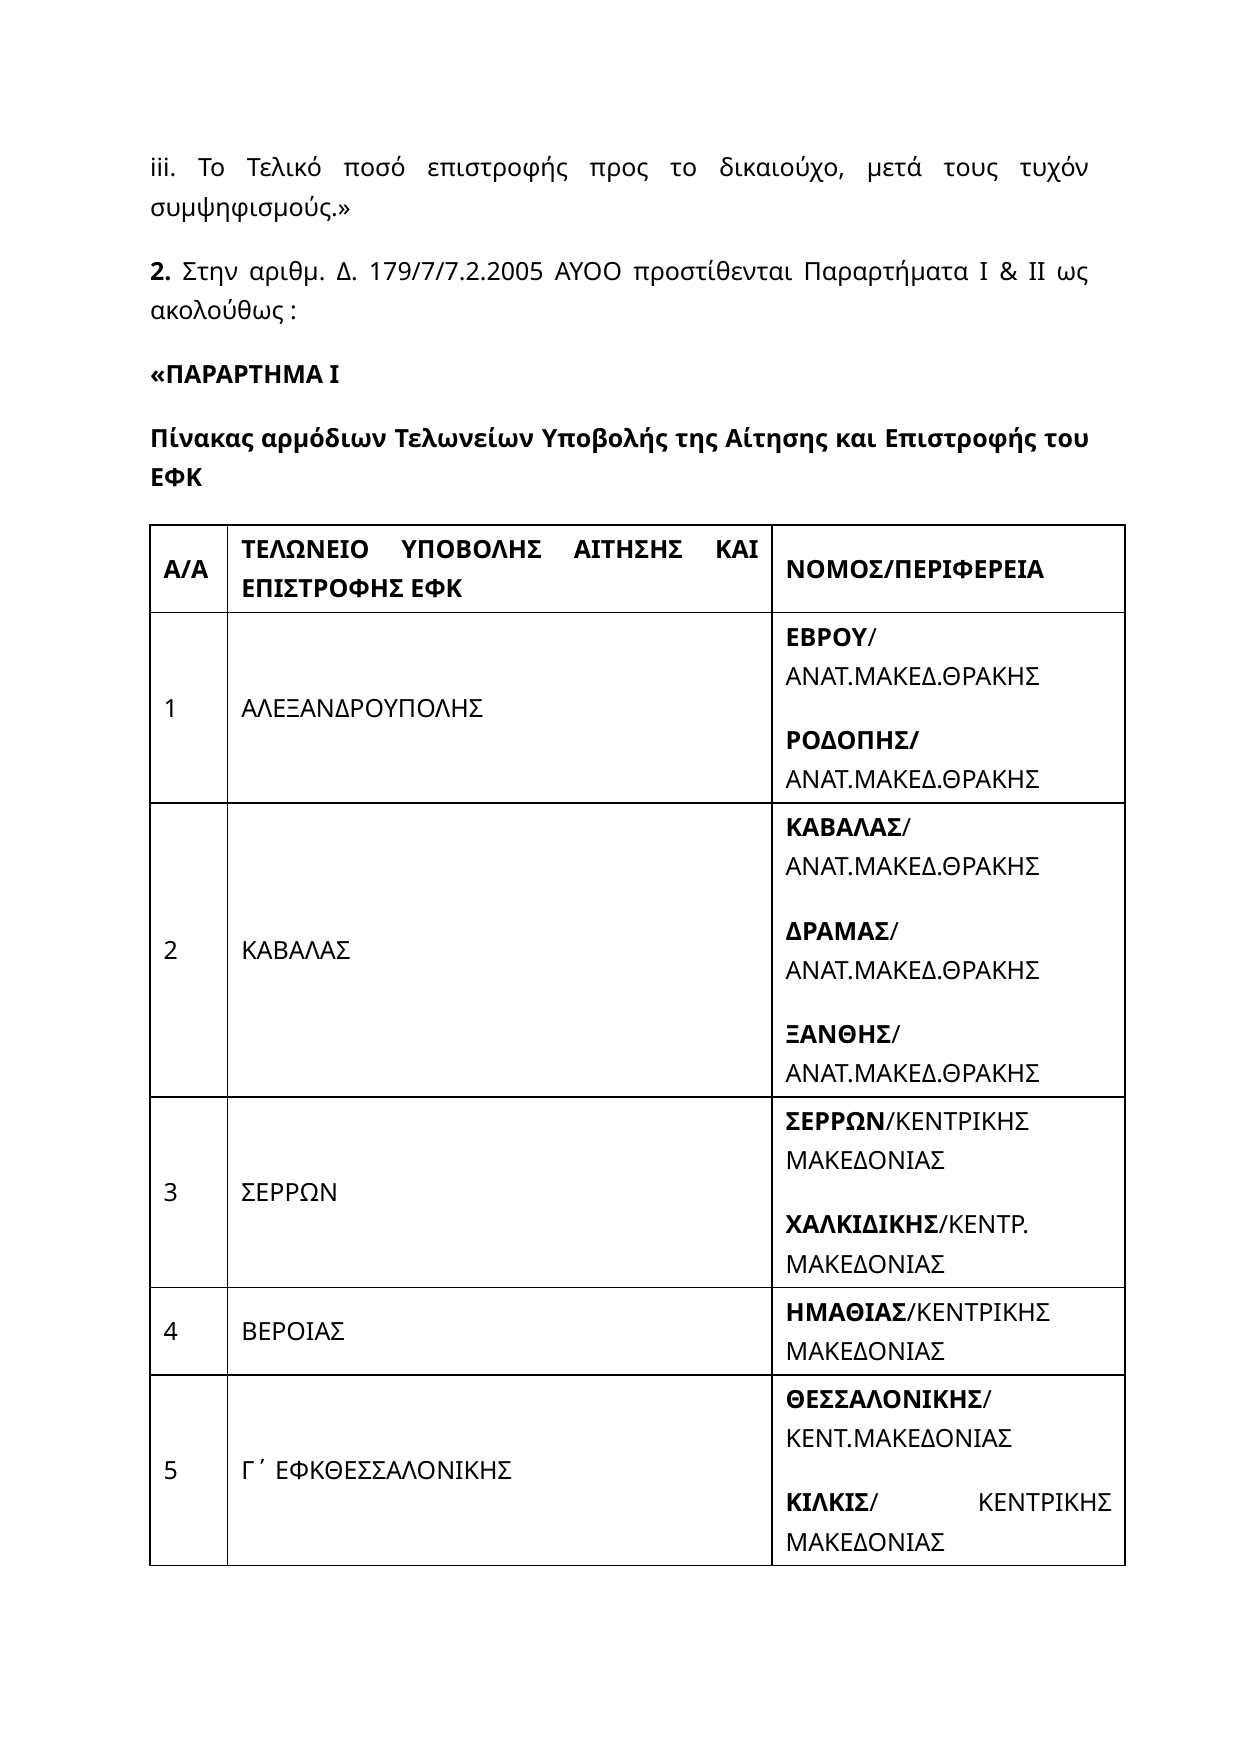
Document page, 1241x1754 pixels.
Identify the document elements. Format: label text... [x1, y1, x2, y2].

text 2. Στην αριθμ. Δ. 179/7/7.2.2005 ΑΥΟΟ προστίθενται Παραρτήματα I & II ως ακολούθως : [150, 253, 1090, 327]
table_cell ΕΒΡΟΥ/ ΑΝΑΤ.ΜΑΚΕΔ.ΘΡΑΚΗΣ ΡΟΔΟΠΗΣ/ΑΝΑΤ.ΜΑΚΕΔ.ΘΡΑΚΗΣ [773, 613, 1124, 802]
table_cell ΗΜΑΘΙΑΣ/ΚΕΝΤΡΙΚΗΣ ΜΑΚΕΔΟΝΙΑΣ [773, 1288, 1124, 1374]
text Πίνακας αρμόδιων Τελωνείων Υποβολής της Αίτησης και Επιστροφής του ΕΦΚ [150, 421, 1090, 494]
text iii. Το Τελικό ποσό επιστροφής προς το δικαιούχο, μετά τους τυχόν συμψηφισμούς.» [150, 150, 1090, 223]
table_cell 1 [151, 613, 227, 802]
table_cell ΚΑΒΑΛΑΣ [228, 804, 771, 1096]
table_cell 3 [151, 1098, 227, 1287]
table_cell ΘΕΣΣΑΛΟΝΙΚΗΣ/ΚΕΝΤ.ΜΑΚΕΔΟΝΙΑΣ ΚΙΛΚΙΣ/ ΚΕΝΤΡΙΚΗΣ ΜΑΚΕΔΟΝΙΑΣ [773, 1376, 1124, 1564]
text «ΠΑΡΑΡΤΗΜΑ Ι [150, 357, 1090, 391]
table_cell ΒΕΡΟΙΑΣ [228, 1288, 771, 1374]
table_cell 2 [151, 804, 227, 1096]
table_cell Γ΄ ΕΦΚΘΕΣΣΑΛΟΝΙΚΗΣ [228, 1376, 771, 1564]
table_cell 5 [151, 1376, 227, 1564]
table_cell ΚΑΒΑΛΑΣ/ΑΝΑΤ.ΜΑΚΕΔ.ΘΡΑΚΗΣ ΔΡΑΜΑΣ/ΑΝΑΤ.ΜΑΚΕΔ.ΘΡΑΚΗΣ ΞΑΝΘΗΣ/ΑΝΑΤ.ΜΑΚΕΔ.ΘΡΑΚΗΣ [773, 804, 1124, 1096]
table_header A/A [151, 526, 227, 611]
table_header ΝΟΜΟΣ/ΠΕΡΙΦΕΡΕΙΑ [773, 526, 1124, 611]
table_cell ΣΕΡΡΩΝ [228, 1098, 771, 1287]
table_cell 4 [151, 1288, 227, 1374]
table_cell ΣΕΡΡΩΝ/ΚΕΝΤΡΙΚΗΣ ΜΑΚΕΔΟΝΙΑΣ ΧΑΛΚΙΔΙΚΗΣ/ΚΕΝΤΡ. ΜΑΚΕΔΟΝΙΑΣ [773, 1098, 1124, 1287]
table_cell ΑΛΕΞΑΝΔΡΟΥΠΟΛΗΣ [228, 613, 771, 802]
table_header ΤΕΛΩΝΕΙΟ ΥΠΟΒΟΛΗΣ ΑΙΤΗΣΗΣ ΚΑΙ ΕΠΙΣΤΡΟΦΗΣ ΕΦΚ [228, 526, 771, 611]
